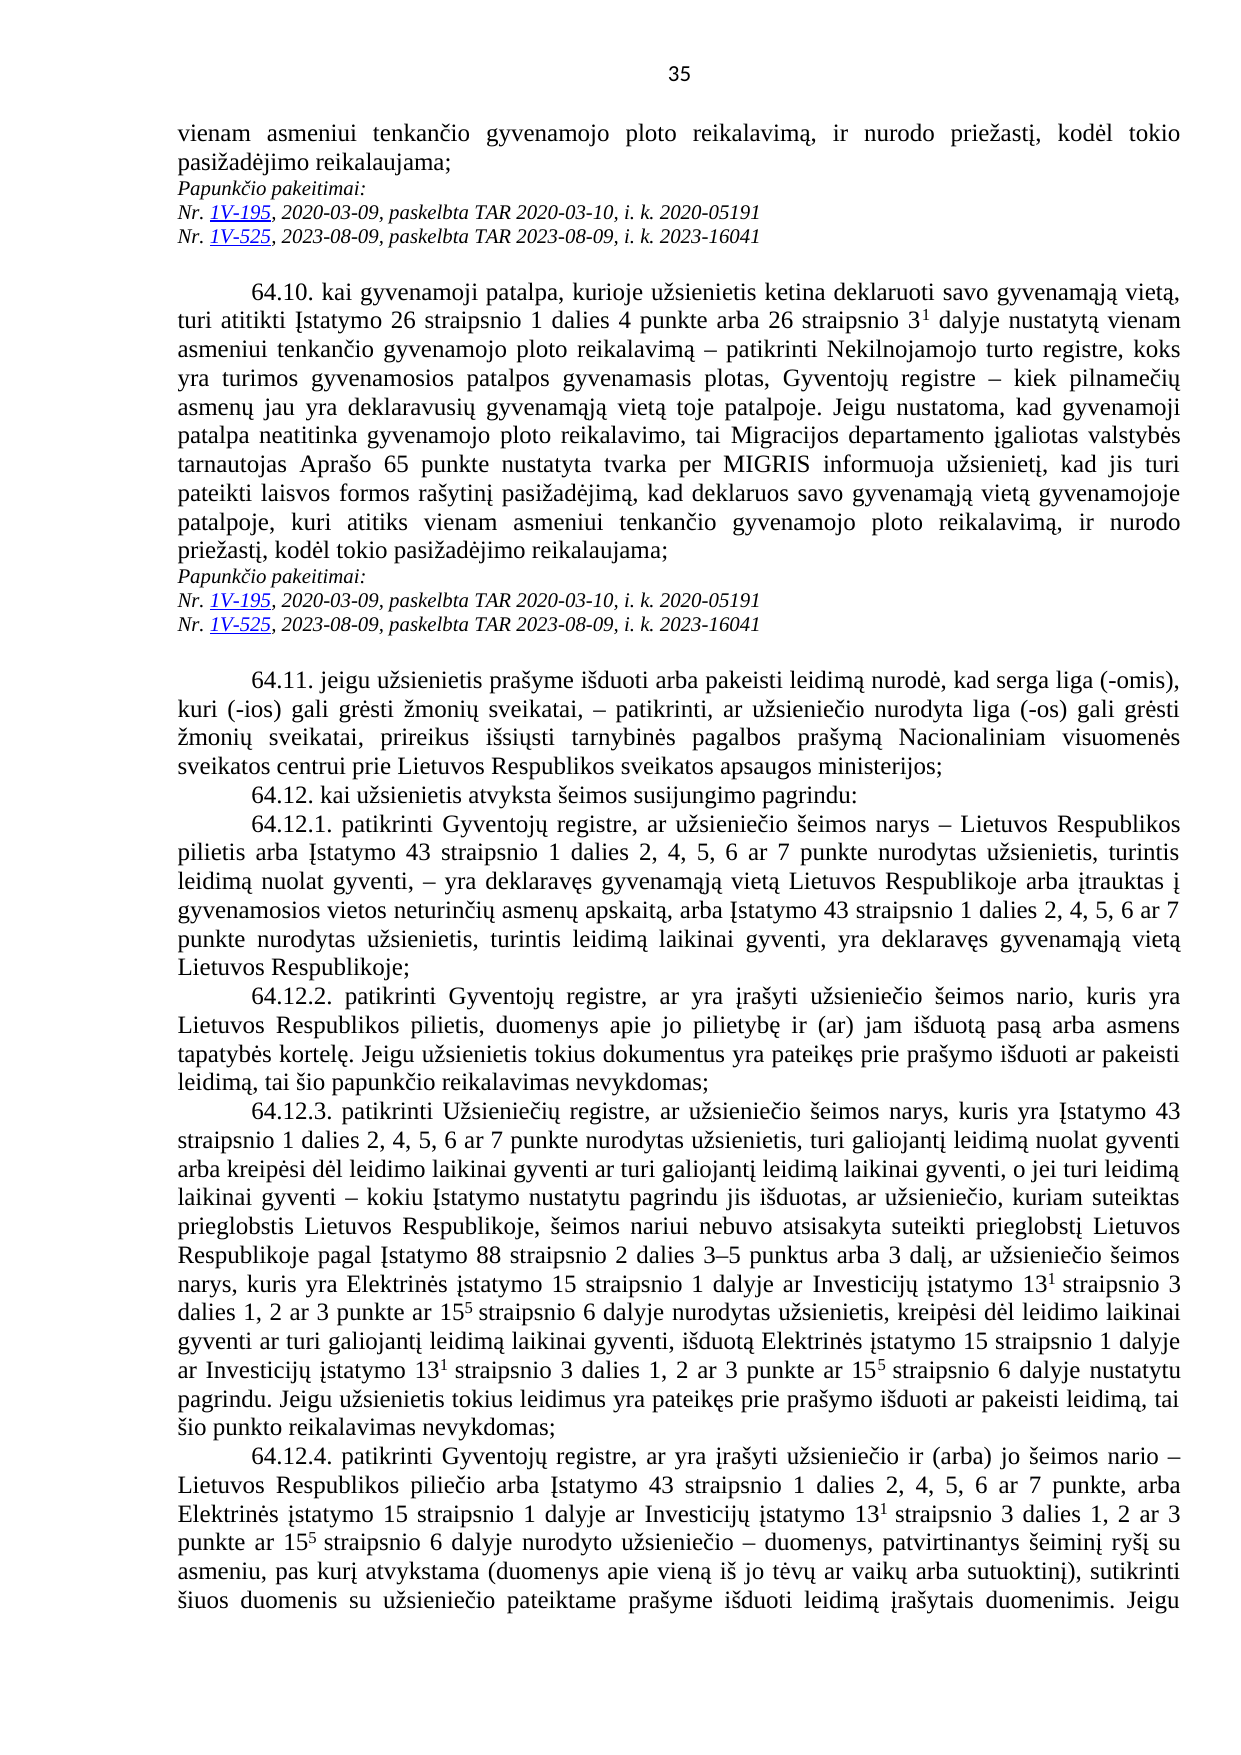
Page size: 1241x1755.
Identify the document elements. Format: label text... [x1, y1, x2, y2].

text Nr. 1V-195, 2020-03-09, paskelbta TAR 2020-03-10, i. k. 2020-05191 [177, 200, 1181, 224]
text 64.12.2. patikrinti Gyventojų registre, ar yra įrašyti užsieniečio šeimos nario, kuris yra Lietuvos Respublikos pilietis, duomenys apie jo pilietybę ir (ar) jam išduotą pasą arba asmens tapatybės kortelę. Jeigu užsienietis tokius dokumentus yra pateikęs prie prašymo išduoti ar pakeisti leidimą, tai šio papunkčio reikalavimas nevykdomas; [177, 981, 1181, 1096]
text 64.12.1. patikrinti Gyventojų registre, ar užsieniečio šeimos narys – Lietuvos Respublikos pilietis arba Įstatymo 43 straipsnio 1 dalies 2, 4, 5, 6 ar 7 punkte nurodytas užsienietis, turintis leidimą nuolat gyventi, – yra deklaravęs gyvenamąją vietą Lietuvos Respublikoje arba įtrauktas į gyvenamosios vietos neturinčių asmenų apskaitą, arba Įstatymo 43 straipsnio 1 dalies 2, 4, 5, 6 ar 7 punkte nurodytas užsienietis, turintis leidimą laikinai gyventi, yra deklaravęs gyvenamąją vietą Lietuvos Respublikoje; [177, 809, 1181, 981]
text 64.11. jeigu užsienietis prašyme išduoti arba pakeisti leidimą nurodė, kad serga liga (-omis), kuri (-ios) gali grėsti žmonių sveikatai, – patikrinti, ar užsieniečio nurodyta liga (-os) gali grėsti žmonių sveikatai, prireikus išsiųsti tarnybinės pagalbos prašymą Nacionaliniam visuomenės sveikatos centrui prie Lietuvos Respublikos sveikatos apsaugos ministerijos; [177, 665, 1181, 780]
text Papunkčio pakeitimai: [177, 564, 1181, 588]
text 64.12.3. patikrinti Užsieniečių registre, ar užsieniečio šeimos narys, kuris yra Įstatymo 43 straipsnio 1 dalies 2, 4, 5, 6 ar 7 punkte nurodytas užsienietis, turi galiojantį leidimą nuolat gyventi arba kreipėsi dėl leidimo laikinai gyventi ar turi galiojantį leidimą laikinai gyventi, o jei turi leidimą laikinai gyventi – kokiu Įstatymo nustatytu pagrindu jis išduotas, ar užsieniečio, kuriam suteiktas prieglobstis Lietuvos Respublikoje, šeimos nariui nebuvo atsisakyta suteikti prieglobstį Lietuvos Respublikoje pagal Įstatymo 88 straipsnio 2 dalies 3–5 punktus arba 3 dalį, ar užsieniečio šeimos narys, kuris yra Elektrinės įstatymo 15 straipsnio 1 dalyje ar Investicijų įstatymo 131 straipsnio 3 dalies 1, 2 ar 3 punkte ar 155 straipsnio 6 dalyje nurodytas užsienietis, kreipėsi dėl leidimo laikinai gyventi ar turi galiojantį leidimą laikinai gyventi, išduotą Elektrinės įstatymo 15 straipsnio 1 dalyje ar Investicijų įstatymo 131 straipsnio 3 dalies 1, 2 ar 3 punkte ar 155 straipsnio 6 dalyje nustatytu pagrindu. Jeigu užsienietis tokius leidimus yra pateikęs prie prašymo išduoti ar pakeisti leidimą, tai šio punkto reikalavimas nevykdomas; [177, 1096, 1181, 1441]
text 64.10. kai gyvenamoji patalpa, kurioje užsienietis ketina deklaruoti savo gyvenamąją vietą, turi atitikti Įstatymo 26 straipsnio 1 dalies 4 punkte arba 26 straipsnio 31 dalyje nustatytą vienam asmeniui tenkančio gyvenamojo ploto reikalavimą – patikrinti Nekilnojamojo turto registre, koks yra turimos gyvenamosios patalpos gyvenamasis plotas, Gyventojų registre – kiek pilnamečių asmenų jau yra deklaravusių gyvenamąją vietą toje patalpoje. Jeigu nustatoma, kad gyvenamoji patalpa neatitinka gyvenamojo ploto reikalavimo, tai Migracijos departamento įgaliotas valstybės tarnautojas Aprašo 65 punkte nustatyta tvarka per MIGRIS informuoja užsienietį, kad jis turi pateikti laisvos formos rašytinį pasižadėjimą, kad deklaruos savo gyvenamąją vietą gyvenamojoje patalpoje, kuri atitiks vienam asmeniui tenkančio gyvenamojo ploto reikalavimą, ir nurodo priežastį, kodėl tokio pasižadėjimo reikalaujama; [177, 277, 1181, 564]
text 64.12.4. patikrinti Gyventojų registre, ar yra įrašyti užsieniečio ir (arba) jo šeimos nario – Lietuvos Respublikos piliečio arba Įstatymo 43 straipsnio 1 dalies 2, 4, 5, 6 ar 7 punkte, arba Elektrinės įstatymo 15 straipsnio 1 dalyje ar Investicijų įstatymo 131 straipsnio 3 dalies 1, 2 ar 3 punkte ar 155 straipsnio 6 dalyje nurodyto užsieniečio – duomenys, patvirtinantys šeiminį ryšį su asmeniu, pas kurį atvykstama (duomenys apie vieną iš jo tėvų ar vaikų arba sutuoktinį), sutikrinti šiuos duomenis su užsieniečio pateiktame prašyme išduoti leidimą įrašytais duomenimis. Jeigu [177, 1441, 1181, 1614]
text Nr. 1V-525, 2023-08-09, paskelbta TAR 2023-08-09, i. k. 2023-16041 [177, 612, 1181, 636]
text 64.12. kai užsienietis atvyksta šeimos susijungimo pagrindu: [177, 780, 1181, 809]
text vienam asmeniui tenkančio gyvenamojo ploto reikalavimą, ir nurodo priežastį, kodėl tokio pasižadėjimo reikalaujama; [177, 118, 1181, 176]
text Papunkčio pakeitimai: [177, 176, 1181, 200]
text Nr. 1V-195, 2020-03-09, paskelbta TAR 2020-03-10, i. k. 2020-05191 [177, 588, 1181, 612]
text Nr. 1V-525, 2023-08-09, paskelbta TAR 2023-08-09, i. k. 2023-16041 [177, 224, 1181, 248]
